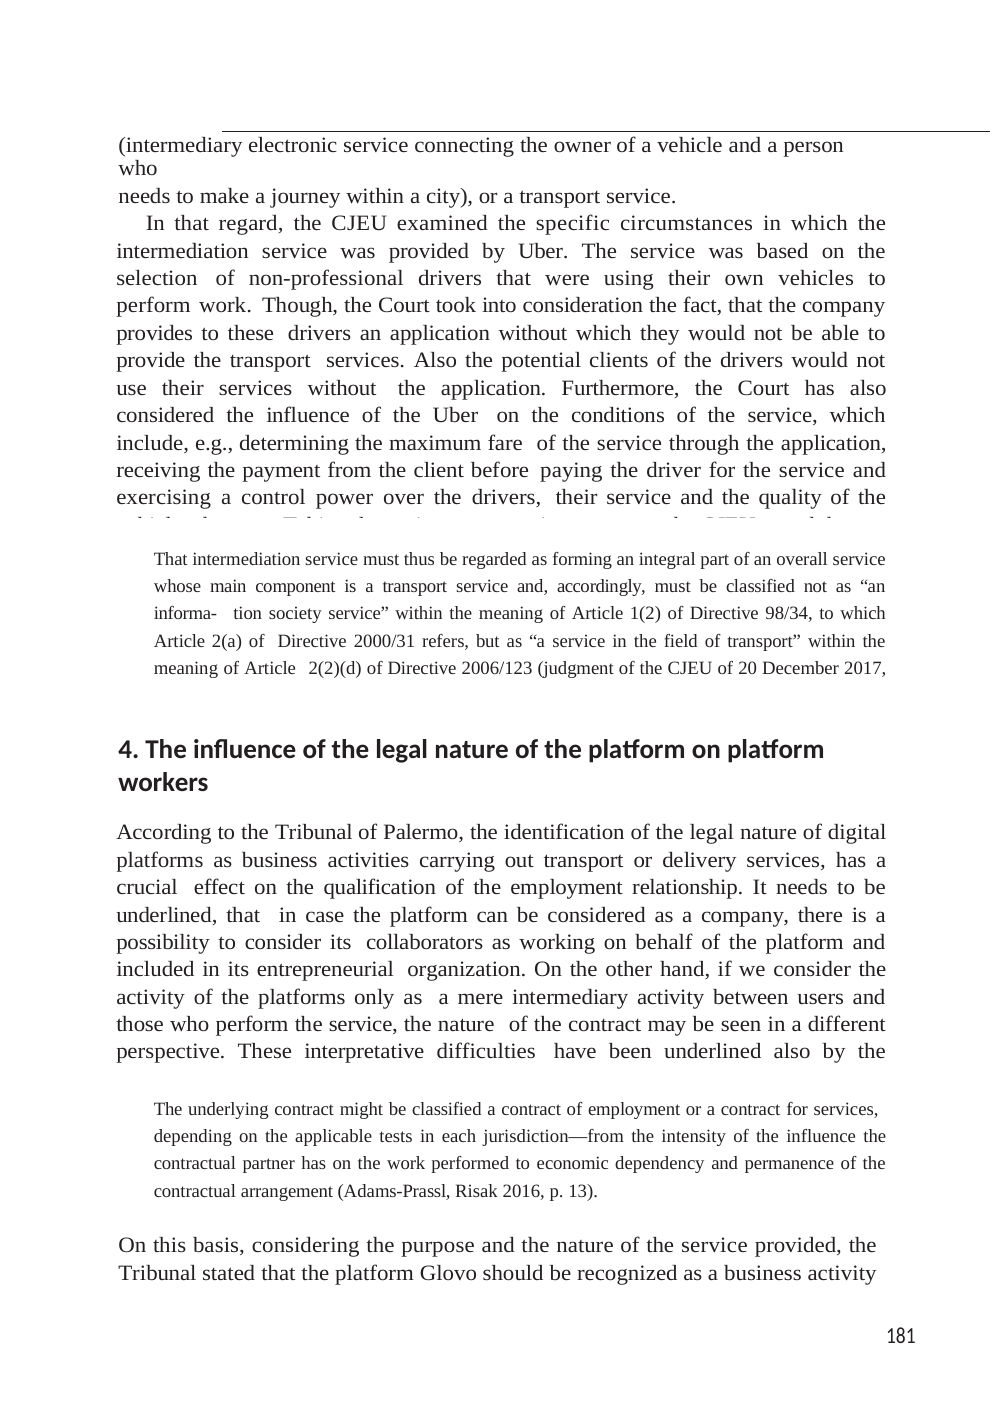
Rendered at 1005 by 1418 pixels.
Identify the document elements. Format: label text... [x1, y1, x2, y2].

text According to the Tribunal of Palermo, the identification of the legal nature of digital platforms as business activities carrying out transport or delivery services, has a crucial effect on the qualification of the employment relationship. It needs to be underlined, that in case the platform can be considered as a company, there is a possibility to consider its collaborators as working on behalf of the platform and included in its entrepreneurial organization. On the other hand, if we consider the activity of the platforms only as a mere intermediary activity between users and those who perform the service, the nature of the contract may be seen in a different perspective. These interpretative difficulties have been underlined also by the doctrine in the last years: [116, 819, 886, 1068]
text 181 [886, 1323, 916, 1349]
text That intermediation service must thus be regarded as forming an integral part of an overall service [153, 549, 888, 569]
text (intermediary electronic service connecting the owner of a vehicle and a person who [118, 134, 888, 181]
text workers [118, 765, 888, 798]
text On this basis, considering the purpose and the nature of the service provided, the [118, 1234, 888, 1257]
text Tribunal stated that the platform Glovo should be recognized as a business activity [118, 1259, 888, 1285]
text depending on the applicable tests in each jurisdiction—from the intensity of the influence the contractual partner has on the work performed to economic dependency and permanence of the contractual arrangement (Adams-Prassl, Risak 2016, p. 13). [153, 1125, 886, 1201]
text In that regard, the CJEU examined the specific circumstances in which the intermediation service was provided by Uber. The service was based on the selection of non-professional drivers that were using their own vehicles to perform work. Though, the Court took into consideration the fact, that the company provides to these drivers an application without which they would not be able to provide the transport services. Also the potential clients of the drivers would not use their services without the application. Furthermore, the Court has also considered the influence of the Uber on the conditions of the service, which include, e.g., determining the maximum fare of the service through the application, receiving the payment from the client before paying the driver for the service and exercising a control power over the drivers, their service and the quality of the vehicles they use. Taking these circumstances into account, the CJEU stated that: [116, 210, 886, 518]
text needs to make a journey within a city), or a transport service. [118, 183, 888, 208]
text SOMe ReMaRkS tO the LegaL StatUS Of PLatfORM WORkeRS… [423, 57, 888, 78]
text whose main component is a transport service and, accordingly, must be classified not as “an informa- tion society service” within the meaning of Article 1(2) of Directive 98/34, to which Article 2(a) of Directive 2000/31 refers, but as “a service in the field of transport” within the meaning of Article 2(2)(d) of Directive 2006/123 (judgment of the CJEU of 20 December 2017, C-434/15 §§ 39, 40). [153, 575, 886, 682]
text 4. The influence of the legal nature of the platform on platform [118, 735, 888, 765]
text The underlying contract might be classified a contract of employment or a contract for services, [153, 1099, 888, 1119]
